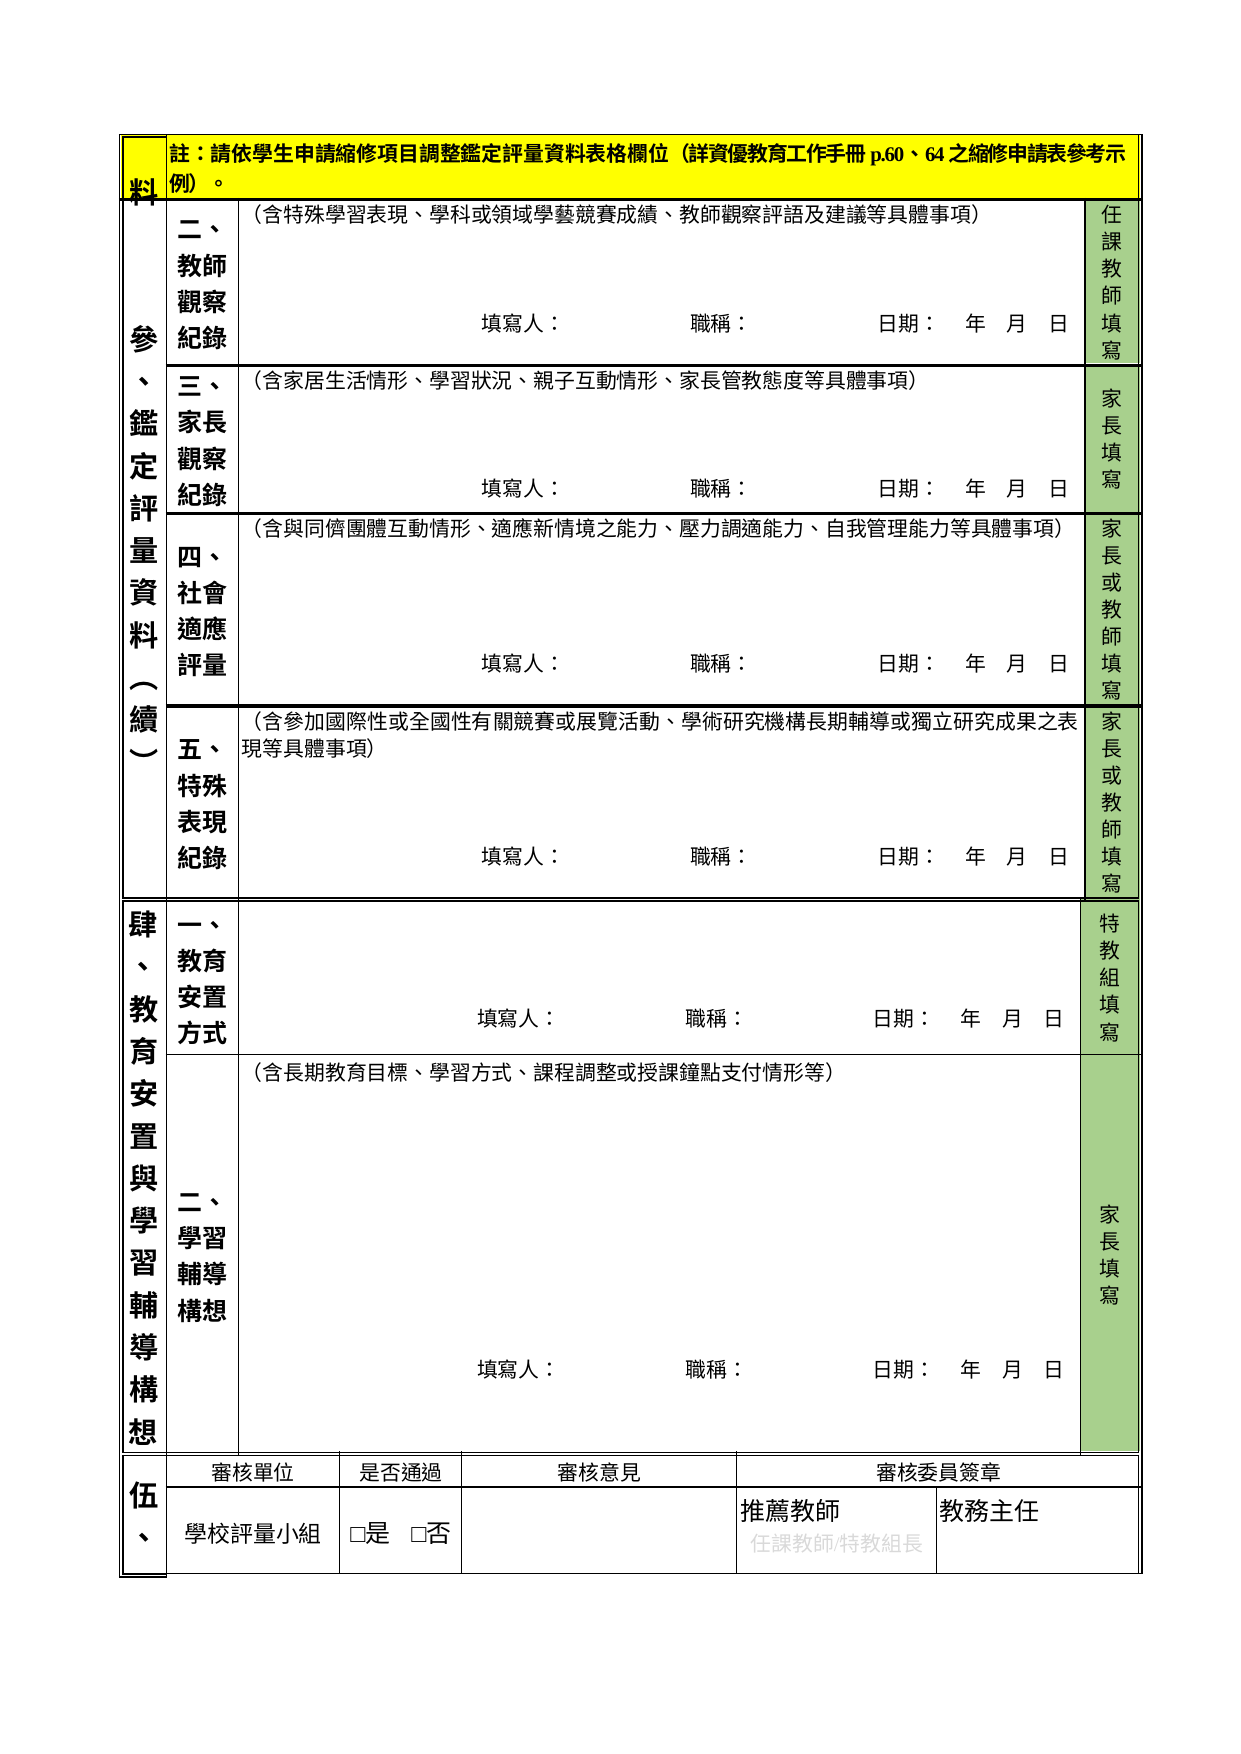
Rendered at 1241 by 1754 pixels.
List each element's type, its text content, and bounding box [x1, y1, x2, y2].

table_cell 家長填寫 [1081, 1055, 1138, 1451]
table_cell 料 [124, 138, 166, 198]
table_cell （含參加國際性或全國性有關競賽或展覽活動、學術研究機構長期輔導或獨立研究成果之表現等具體事項） 填寫人： 職稱： 日期： 年 月 日 [239, 708, 1084, 897]
table_cell 註：請依學生申請縮修項目調整鑑定評量資料表格欄位（詳資優教育工作手冊p.60、64之縮修申請表參考示例）。 [167, 135, 1138, 198]
table_cell 三、 家長 觀察 紀錄 [167, 367, 238, 512]
table_cell 任課教師填寫 [1086, 201, 1138, 363]
table_cell 家長或教師填寫 [1086, 515, 1138, 704]
table_cell 學校評量小組 [167, 1488, 339, 1573]
table_cell 審核委員簽章 [737, 1456, 1138, 1486]
table_cell 審核單位 [167, 1456, 339, 1486]
table_cell 參 、 鑑定評量資料 ︵續︶ [124, 201, 166, 897]
table_cell 審核意見 [462, 1456, 736, 1486]
table_cell （含家居生活情形、學習狀況、親子互動情形、家長管教態度等具體事項） 填寫人： 職稱： 日期： 年 月 日 [239, 367, 1084, 512]
table_cell （含與同儕團體互動情形、適應新情境之能力、壓力調適能力、自我管理能力等具體事項） 填寫人： 職稱： 日期： 年 月 日 [239, 515, 1084, 704]
table_cell 一、 教育 安置 方式 [167, 902, 238, 1054]
table_cell 五、 特殊 表現 紀錄 [167, 708, 238, 897]
table_cell [462, 1488, 736, 1573]
table_cell 家長或教師填寫 [1086, 708, 1138, 897]
table_cell 填寫人： 職稱： 日期： 年 月 日 [239, 902, 1080, 1054]
table_cell 肆 、 教育安置與學習輔導構想 [124, 902, 166, 1451]
table_cell 特教組填寫 [1081, 902, 1138, 1054]
table_cell 二、 學習 輔導 構想 [167, 1055, 238, 1451]
table_cell □否 [401, 1488, 461, 1573]
table_cell 四、 社會 適應 評量 [167, 515, 238, 704]
table_cell □是 [340, 1488, 401, 1573]
table_cell （含長期教育目標、學習方式、課程調整或授課鐘點支付情形等） 填寫人： 職稱： 日期： 年 月 日 [239, 1055, 1080, 1451]
table_cell （含特殊學習表現、學科或領域學藝競賽成績、教師觀察評語及建議等具體事項） 填寫人： 職稱： 日期： 年 月 日 [239, 201, 1084, 363]
table_cell 是否通過 [340, 1456, 461, 1486]
table_cell 教務主任 [937, 1488, 1138, 1573]
table_cell 二、 教師觀察紀錄 [167, 201, 238, 363]
table_cell 家長填寫 [1086, 367, 1138, 512]
table_cell 伍 、 鑑 定 結 果 [124, 1456, 166, 1573]
table_cell 推薦教師 任課教師/特教組長 [737, 1488, 936, 1573]
